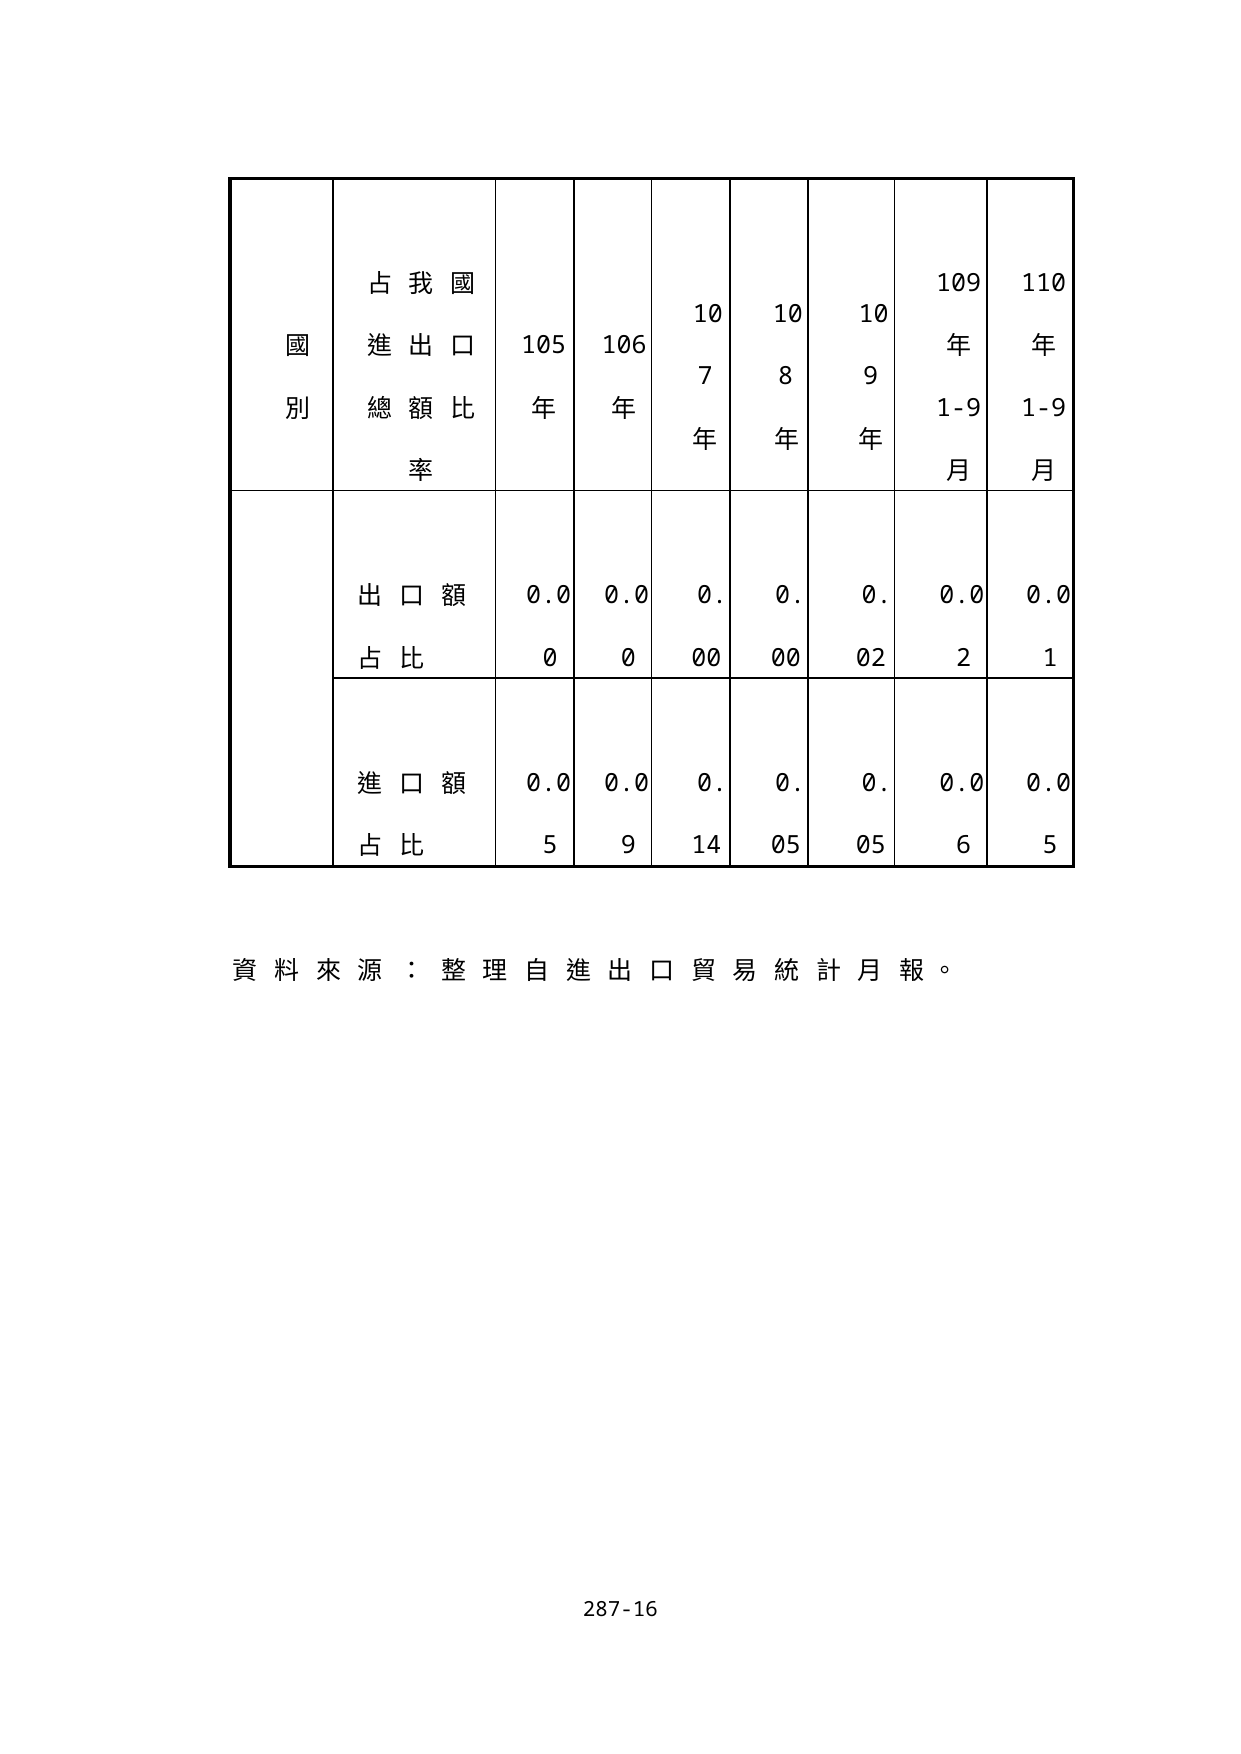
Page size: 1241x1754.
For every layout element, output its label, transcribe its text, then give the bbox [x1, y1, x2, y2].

text 資料來源：整理自進出口貿易統計月報。 [222, 927, 1058, 990]
table_cell 0.05 [731, 679, 807, 865]
table_cell 0.00 [575, 491, 651, 677]
table_cell 0.05 [809, 679, 894, 865]
table_cell 0.00 [652, 491, 729, 677]
table_header 108年 [731, 180, 807, 490]
table_cell 0.05 [496, 679, 573, 865]
table_header 110年 1-9月 [988, 180, 1072, 490]
table_header 國別 [232, 180, 332, 490]
table_header 占我國進出口總額比率 [334, 180, 495, 490]
table_cell [232, 491, 332, 865]
table_cell 進口額占比 [334, 679, 495, 865]
table_cell 0.06 [895, 679, 986, 865]
table_cell 0.01 [988, 491, 1072, 677]
table_header 105年 [496, 180, 573, 490]
table_cell 0.00 [731, 491, 807, 677]
table_cell 0.00 [496, 491, 573, 677]
table_header 106年 [575, 180, 651, 490]
table_cell 0.02 [895, 491, 986, 677]
table_cell 0.14 [652, 679, 729, 865]
table_cell 0.02 [809, 491, 894, 677]
table_cell 0.05 [988, 679, 1072, 865]
table_cell 0.09 [575, 679, 651, 865]
table_header 107年 [652, 180, 729, 490]
table_header 109年 [809, 180, 894, 490]
table_cell 出口額占比 [334, 491, 495, 677]
table_header 109年 1-9月 [895, 180, 986, 490]
